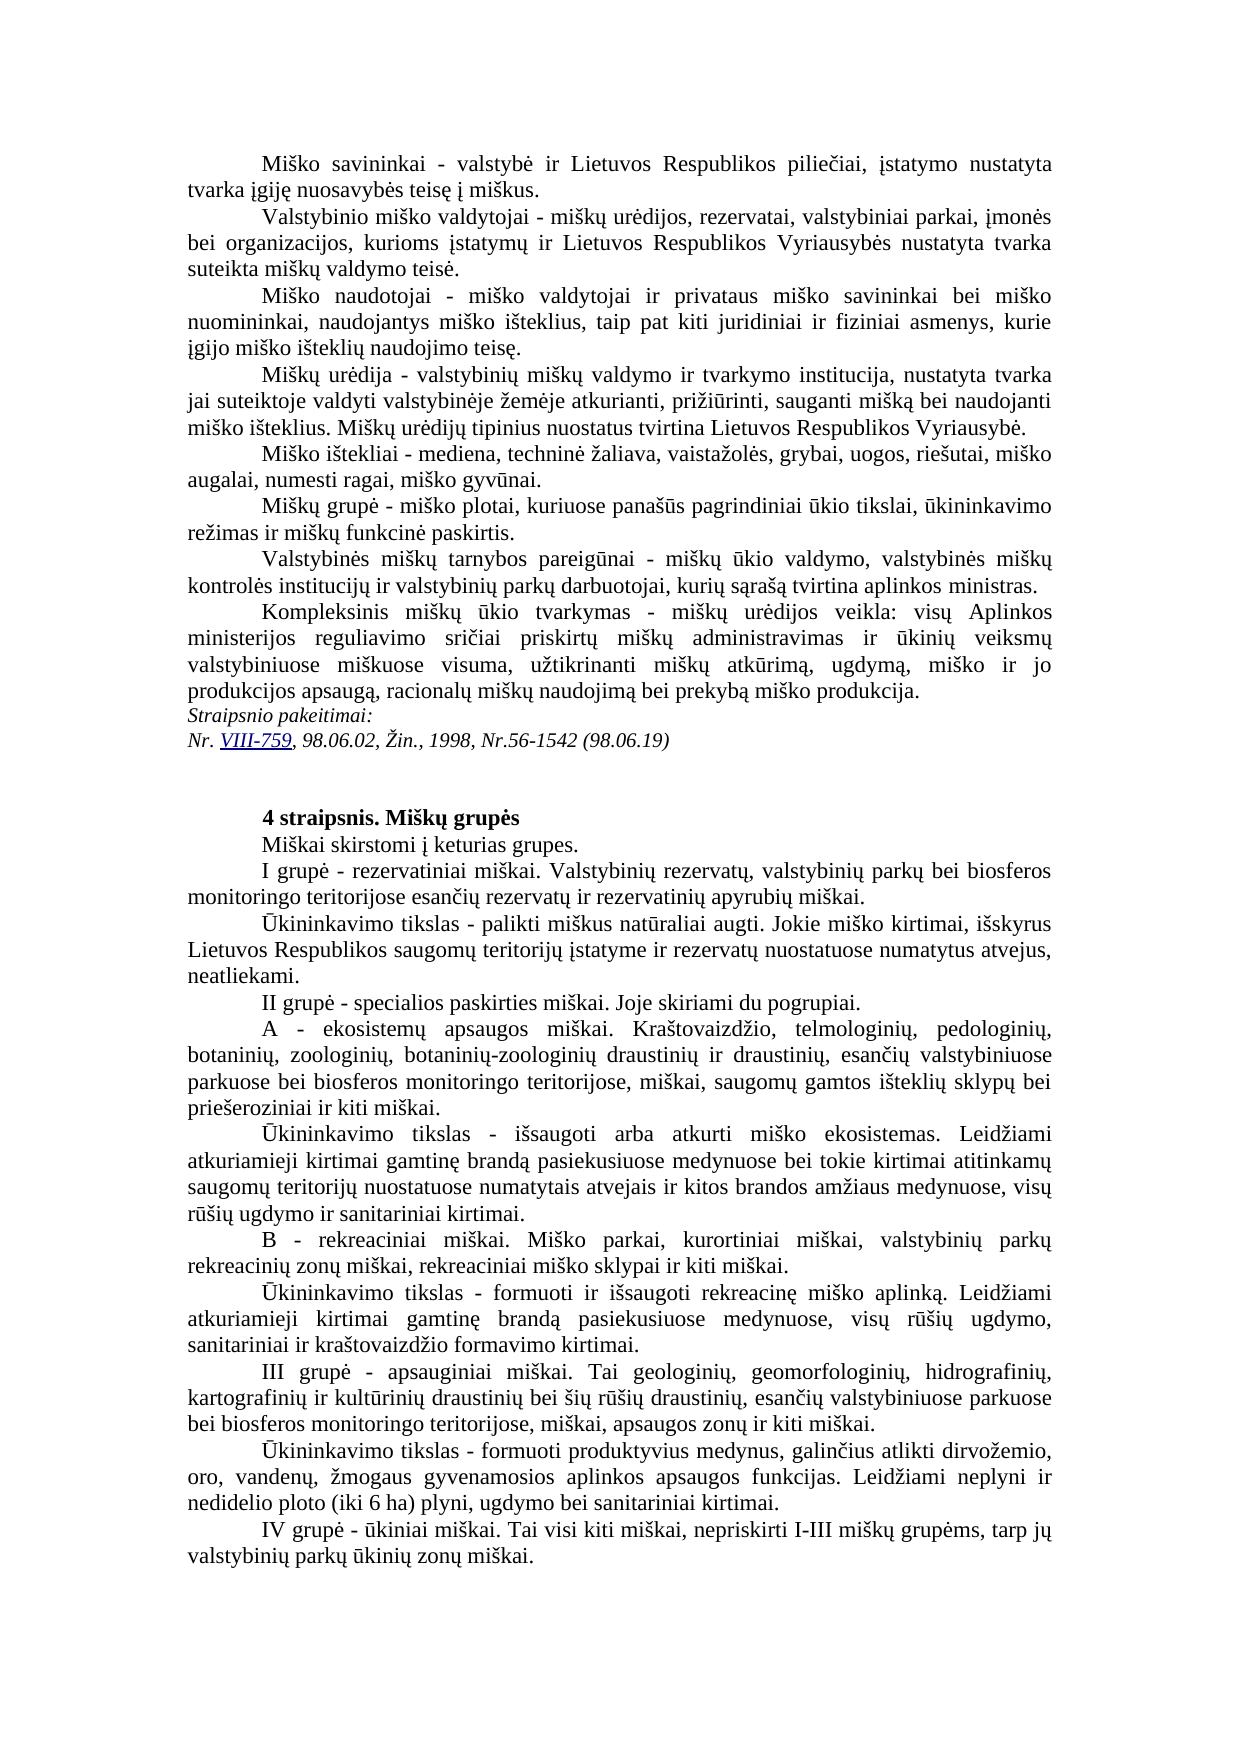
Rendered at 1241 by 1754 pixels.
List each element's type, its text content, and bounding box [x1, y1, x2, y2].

text 4 straipsnis. Miškų grupės [187, 804, 1053, 831]
text B - rekreaciniai miškai. Miško parkai, kurortiniai miškai, valstybinių parkų rekreacinių zonų miškai, rekreaciniai miško sklypai ir kiti miškai. [187, 1226, 1053, 1279]
text Miško ištekliai - mediena, techninė žaliava, vaistažolės, grybai, uogos, riešutai, miško augalai, numesti ragai, miško gyvūnai. [187, 440, 1053, 493]
text A - ekosistemų apsaugos miškai. Kraštovaizdžio, telmologinių, pedologinių, botaninių, zoologinių, botaninių-zoologinių draustinių ir draustinių, esančių valstybiniuose parkuose bei biosferos monitoringo teritorijose, miškai, saugomų gamtos išteklių sklypų bei priešeroziniai ir kiti miškai. [187, 1015, 1053, 1121]
text IV grupė - ūkiniai miškai. Tai visi kiti miškai, nepriskirti I-III miškų grupėms, tarp jų valstybinių parkų ūkinių zonų miškai. [187, 1516, 1053, 1568]
text Straipsnio pakeitimai: [187, 703, 1053, 727]
text Miško savininkai - valstybė ir Lietuvos Respublikos piliečiai, įstatymo nustatyta tvarka įgiję nuosavybės teisę į miškus. [187, 150, 1053, 203]
text Ūkininkavimo tikslas - išsaugoti arba atkurti miško ekosistemas. Leidžiami atkuriamieji kirtimai gamtinę brandą pasiekusiuose medynuose bei tokie kirtimai atitinkamų saugomų teritorijų nuostatuose numatytais atvejais ir kitos brandos amžiaus medynuose, visų rūšių ugdymo ir sanitariniai kirtimai. [187, 1121, 1053, 1226]
text Valstybinės miškų tarnybos pareigūnai - miškų ūkio valdymo, valstybinės miškų kontrolės institucijų ir valstybinių parkų darbuotojai, kurių sąrašą tvirtina aplinkos ministras. [187, 545, 1053, 598]
text Nr. VIII-759, 98.06.02, Žin., 1998, Nr.56-1542 (98.06.19) [187, 727, 1053, 752]
text Ūkininkavimo tikslas - palikti miškus natūraliai augti. Jokie miško kirtimai, išskyrus Lietuvos Respublikos saugomų teritorijų įstatyme ir rezervatų nuostatuose numatytus atvejus, neatliekami. [187, 910, 1053, 989]
text II grupė - specialios paskirties miškai. Joje skiriami du pogrupiai. [187, 989, 1053, 1015]
text Miškai skirstomi į keturias grupes. [187, 831, 1053, 857]
text Kompleksinis miškų ūkio tvarkymas - miškų urėdijos veikla: visų Aplinkos ministerijos reguliavimo sričiai priskirtų miškų administravimas ir ūkinių veiksmų valstybiniuose miškuose visuma, užtikrinanti miškų atkūrimą, ugdymą, miško ir jo produkcijos apsaugą, racionalų miškų naudojimą bei prekybą miško produkcija. [187, 598, 1053, 703]
text I grupė - rezervatiniai miškai. Valstybinių rezervatų, valstybinių parkų bei biosferos monitoringo teritorijose esančių rezervatų ir rezervatinių apyrubių miškai. [187, 857, 1053, 910]
text Valstybinio miško valdytojai - miškų urėdijos, rezervatai, valstybiniai parkai, įmonės bei organizacijos, kurioms įstatymų ir Lietuvos Respublikos Vyriausybės nustatyta tvarka suteikta miškų valdymo teisė. [187, 203, 1053, 282]
text Miško naudotojai - miško valdytojai ir privataus miško savininkai bei miško nuomininkai, naudojantys miško išteklius, taip pat kiti juridiniai ir fiziniai asmenys, kurie įgijo miško išteklių naudojimo teisę. [187, 282, 1053, 361]
text Ūkininkavimo tikslas - formuoti ir išsaugoti rekreacinę miško aplinką. Leidžiami atkuriamieji kirtimai gamtinę brandą pasiekusiuose medynuose, visų rūšių ugdymo, sanitariniai ir kraštovaizdžio formavimo kirtimai. [187, 1279, 1053, 1358]
text Miškų urėdija - valstybinių miškų valdymo ir tvarkymo institucija, nustatyta tvarka jai suteiktoje valdyti valstybinėje žemėje atkurianti, prižiūrinti, sauganti mišką bei naudojanti miško išteklius. Miškų urėdijų tipinius nuostatus tvirtina Lietuvos Respublikos Vyriausybė. [187, 361, 1053, 440]
text Miškų grupė - miško plotai, kuriuose panašūs pagrindiniai ūkio tikslai, ūkininkavimo režimas ir miškų funkcinė paskirtis. [187, 493, 1053, 545]
text Ūkininkavimo tikslas - formuoti produktyvius medynus, galinčius atlikti dirvožemio, oro, vandenų, žmogaus gyvenamosios aplinkos apsaugos funkcijas. Leidžiami neplyni ir nedidelio ploto (iki 6 ha) plyni, ugdymo bei sanitariniai kirtimai. [187, 1437, 1053, 1516]
text III grupė - apsauginiai miškai. Tai geologinių, geomorfologinių, hidrografinių, kartografinių ir kultūrinių draustinių bei šių rūšių draustinių, esančių valstybiniuose parkuose bei biosferos monitoringo teritorijose, miškai, apsaugos zonų ir kiti miškai. [187, 1358, 1053, 1437]
